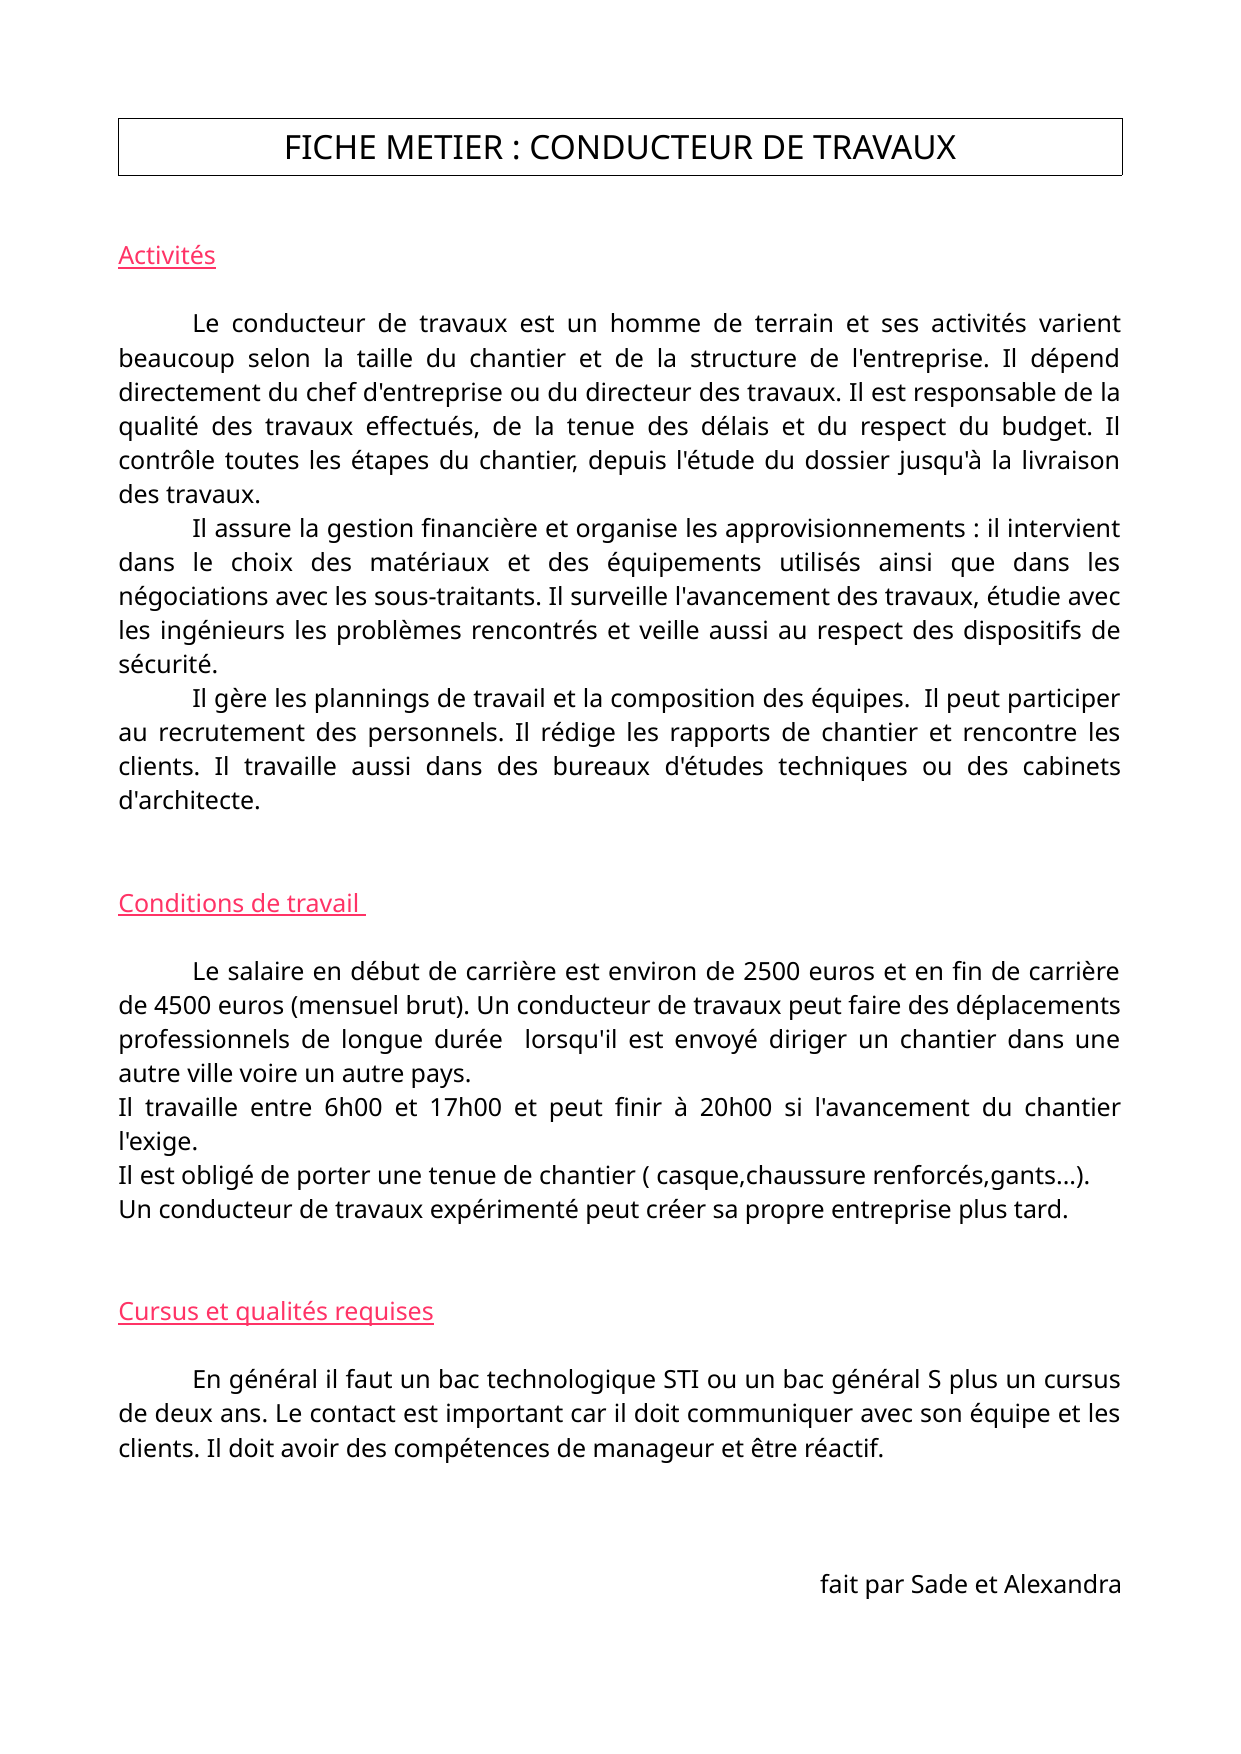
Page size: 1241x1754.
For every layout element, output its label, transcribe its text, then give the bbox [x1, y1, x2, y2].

text En général il faut un bac technologique STI ou un bac général S plus un cursus de deux ans. Le contact est important car il doit communiquer avec son équipe et les clients. Il doit avoir des compétences de manageur et être réactif. [118, 1362, 1122, 1464]
table_header FICHE METIER : CONDUCTEUR DE TRAVAUX [119, 119, 1122, 175]
text Il travaille entre 6h00 et 17h00 et peut finir à 20h00 si l'avancement du chantier l'exige. [118, 1089, 1122, 1158]
text Il assure la gestion financière et organise les approvisionnements : il intervient dans le choix des matériaux et des équipements utilisés ainsi que dans les négociations avec les sous-traitants. Il surveille l'avancement des travaux, étudie avec les ingénieurs les problèmes rencontrés et veille aussi au respect des dispositifs de sécurité. [118, 511, 1122, 681]
text fait par Sade et Alexandra [118, 1566, 1122, 1601]
text Il gère les plannings de travail et la composition des équipes. Il peut participer au recrutement des personnels. Il rédige les rapports de chantier et rencontre les clients. Il travaille aussi dans des bureaux d'études techniques ou des cabinets d'architecte. [118, 681, 1122, 817]
text Il est obligé de porter une tenue de chantier ( casque,chaussure renforcés,gants...). [118, 1158, 1122, 1192]
text Le salaire en début de carrière est environ de 2500 euros et en fin de carrière de 4500 euros (mensuel brut). Un conducteur de travaux peut faire des déplacements professionnels de longue durée lorsqu'il est envoyé diriger un chantier dans une autre ville voire un autre pays. [118, 953, 1122, 1089]
text Cursus et qualités requises [118, 1294, 1122, 1328]
text Activités [118, 238, 1122, 272]
text Conditions de travail [118, 885, 1122, 919]
text Le conducteur de travaux est un homme de terrain et ses activités varient beaucoup selon la taille du chantier et de la structure de l'entreprise. Il dépend directement du chef d'entreprise ou du directeur des travaux. Il est responsable de la qualité des travaux effectués, de la tenue des délais et du respect du budget. Il contrôle toutes les étapes du chantier, depuis l'étude du dossier jusqu'à la livraison des travaux. [118, 306, 1122, 511]
text Un conducteur de travaux expérimenté peut créer sa propre entreprise plus tard. [118, 1192, 1122, 1226]
